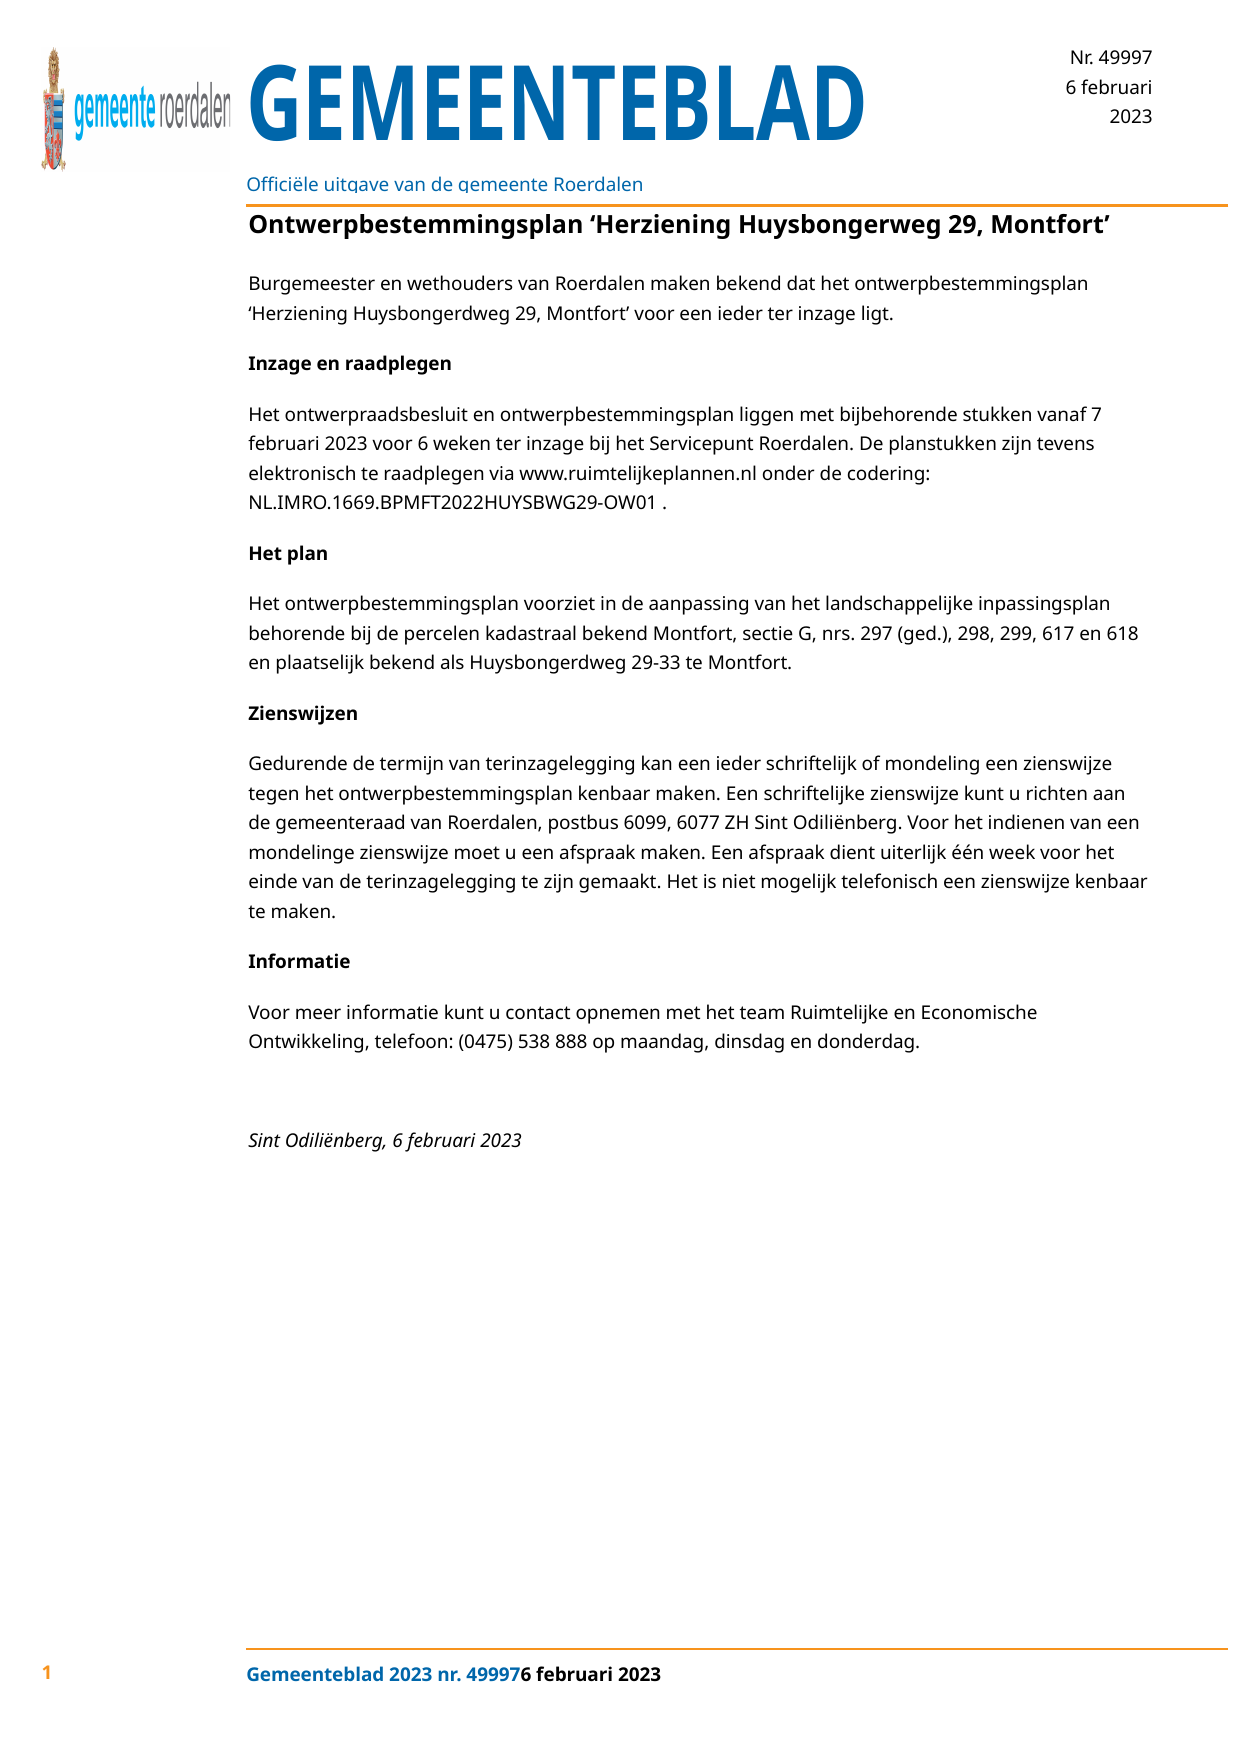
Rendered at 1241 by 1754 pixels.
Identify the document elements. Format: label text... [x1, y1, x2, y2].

text Burgemeester en wethouders van Roerdalen maken bekend dat het ontwerpbestemmingsplan ‘Herziening Huysbongerdweg 29, Montfort’ voor een ieder ter inzage ligt. [248, 270, 1152, 326]
text Het ontwerpbestemmingsplan voorziet in de aanpassing van het landschappelijke inpassingsplan behorende bij de percelen kadastraal bekend Montfort, sectie G, nrs. 297 (ged.), 298, 299, 617 en 618 en plaatselijk bekend als Huysbongerdweg 29-33 te Montfort. [248, 590, 1152, 675]
text Inzage en raadplegen [248, 350, 1152, 376]
text Ontwerpbestemmingsplan ‘Herziening Huysbongerweg 29, Montfort’ [248, 207, 1152, 241]
text Informatie [248, 949, 1152, 974]
text Gedurende de termijn van terinzagelegging kan een ieder schriftelijk of mondeling een zienswijze tegen het ontwerpbestemmingsplan kenbaar maken. Een schriftelijke zienswijze kunt u richten aan de gemeenteraad van Roerdalen, postbus 6099, 6077 ZH Sint Odiliënberg. Voor het indienen van een mondelinge zienswijze moet u een afspraak maken. Een afspraak dient uiterlijk één week voor het einde van de terinzagelegging te zijn gemaakt. Het is niet mogelijk telefonisch een zienswijze kenbaar te maken. [248, 750, 1152, 924]
text Zienswijzen [248, 700, 1152, 726]
text Voor meer informatie kunt u contact opnemen met het team Ruimtelijke en Economische Ontwikkeling, telefoon: (0475) 538 888 op maandag, dinsdag en donderdag. [248, 999, 1152, 1054]
text Sint Odiliënberg, 6 februari 2023 [248, 1127, 1152, 1153]
text Het ontwerpraadsbesluit en ontwerpbestemmingsplan liggen met bijbehorende stukken vanaf 7 februari 2023 voor 6 weken ter inzage bij het Servicepunt Roerdalen. De planstukken zijn tevens elektronisch te raadplegen via www.ruimtelijkeplannen.nl onder de codering: NL.IMRO.1669.BPMFT2022HUYSBWG29-OW01 . [248, 401, 1152, 515]
picture [41, 47, 231, 172]
text Het plan [248, 540, 1152, 566]
